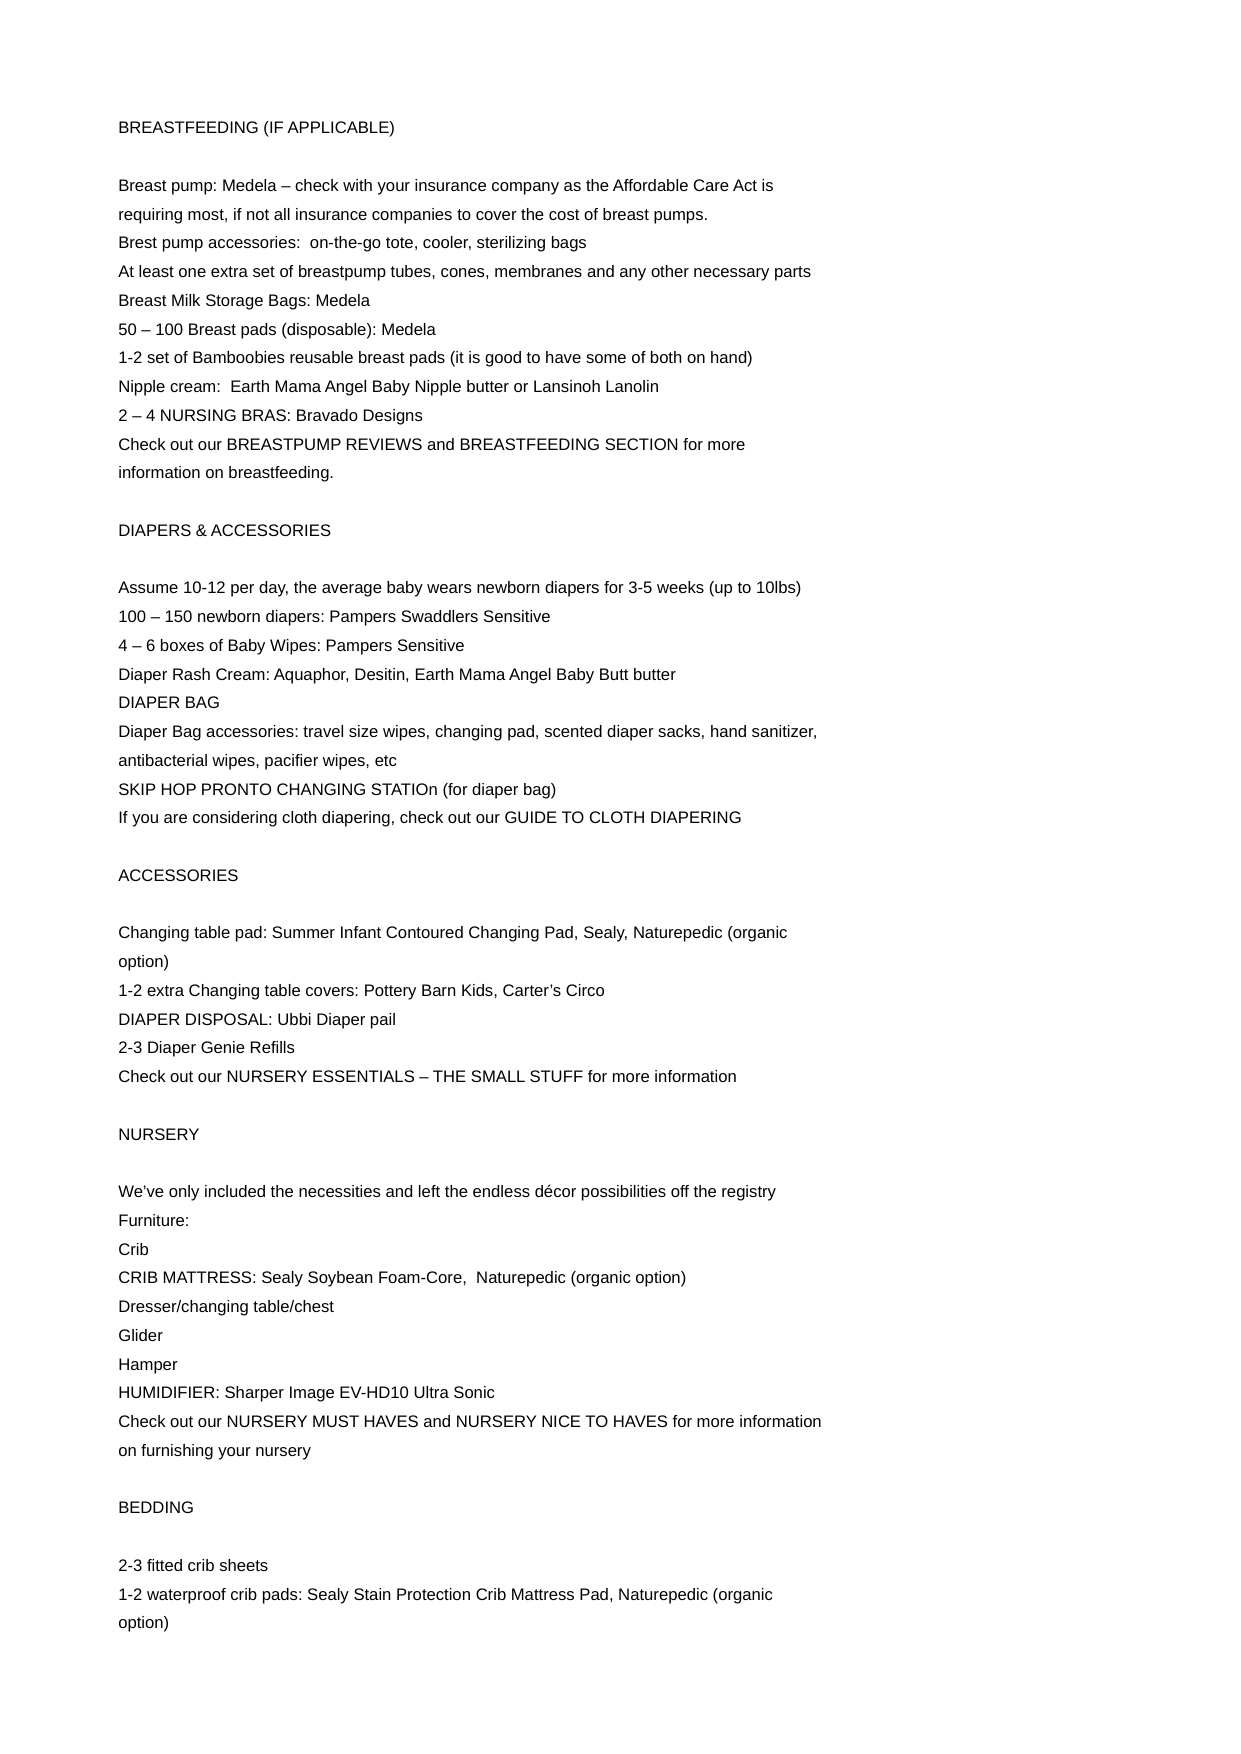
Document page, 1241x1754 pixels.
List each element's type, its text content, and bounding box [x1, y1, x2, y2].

text We’ve only included the necessities and left the endless décor possibilities off the registry [118, 1182, 827, 1201]
text 1-2 waterproof crib pads: Sealy Stain Protection Crib Mattress Pad, Naturepedic (organic option) [118, 1584, 827, 1632]
text SKIP HOP PRONTO CHANGING STATIOn (for diaper bag) [118, 779, 827, 798]
text 2 – 4 NURSING BRAS: Bravado Designs [118, 406, 827, 425]
text Check out our NURSERY ESSENTIALS – THE SMALL STUFF for more information [118, 1067, 827, 1086]
text Changing table pad: Summer Infant Contoured Changing Pad, Sealy, Naturepedic (organic option) [118, 923, 827, 971]
text 4 – 6 boxes of Baby Wipes: Pampers Sensitive [118, 636, 827, 655]
text HUMIDIFIER: Sharper Image EV-HD10 Ultra Sonic [118, 1383, 827, 1402]
text If you are considering cloth diapering, check out our GUIDE TO CLOTH DIAPERING [118, 808, 827, 827]
text Check out our BREASTPUMP REVIEWS and BREASTFEEDING SECTION for more information on breastfeeding. [118, 434, 827, 482]
text 2-3 Diaper Genie Refills [118, 1038, 827, 1057]
text CRIB MATTRESS: Sealy Soybean Foam-Core, Naturepedic (organic option) [118, 1268, 827, 1287]
text Assume 10-12 per day, the average baby wears newborn diapers for 3-5 weeks (up to 10lbs) [118, 578, 827, 597]
text 1-2 extra Changing table covers: Pottery Barn Kids, Carter’s Circo [118, 981, 827, 1000]
text BEDDING [118, 1498, 827, 1517]
text Furniture: [118, 1211, 827, 1230]
text Dresser/changing table/chest [118, 1297, 827, 1316]
text Breast Milk Storage Bags: Medela [118, 291, 827, 310]
text Nipple cream: Earth Mama Angel Baby Nipple butter or Lansinoh Lanolin [118, 377, 827, 396]
text Crib [118, 1239, 827, 1258]
text 2-3 fitted crib sheets [118, 1556, 827, 1575]
text Check out our NURSERY MUST HAVES and NURSERY NICE TO HAVES for more information on furnishing your nursery [118, 1412, 827, 1460]
text 1-2 set of Bamboobies reusable breast pads (it is good to have some of both on hand) [118, 348, 827, 367]
text Glider [118, 1326, 827, 1345]
text DIAPERS & ACCESSORIES [118, 521, 827, 540]
text ACCESSORIES [118, 866, 827, 885]
text Hamper [118, 1354, 827, 1373]
text 50 – 100 Breast pads (disposable): Medela [118, 319, 827, 338]
text Breast pump: Medela – check with your insurance company as the Affordable Care Act is requiring most, if not all insurance companies to cover the cost of breast pumps. [118, 176, 827, 223]
text Brest pump accessories: on-the-go tote, cooler, sterilizing bags [118, 233, 827, 252]
text BREASTFEEDING (IF APPLICABLE) [118, 118, 827, 137]
text DIAPER DISPOSAL: Ubbi Diaper pail [118, 1009, 827, 1028]
text At least one extra set of breastpump tubes, cones, membranes and any other necessary parts [118, 262, 827, 281]
text Diaper Rash Cream: Aquaphor, Desitin, Earth Mama Angel Baby Butt butter [118, 664, 827, 683]
text Diaper Bag accessories: travel size wipes, changing pad, scented diaper sacks, hand sanitizer, antibacterial wipes, pacifier wipes, etc [118, 722, 827, 770]
text 100 – 150 newborn diapers: Pampers Swaddlers Sensitive [118, 607, 827, 626]
text NURSERY [118, 1124, 827, 1143]
text DIAPER BAG [118, 693, 827, 712]
